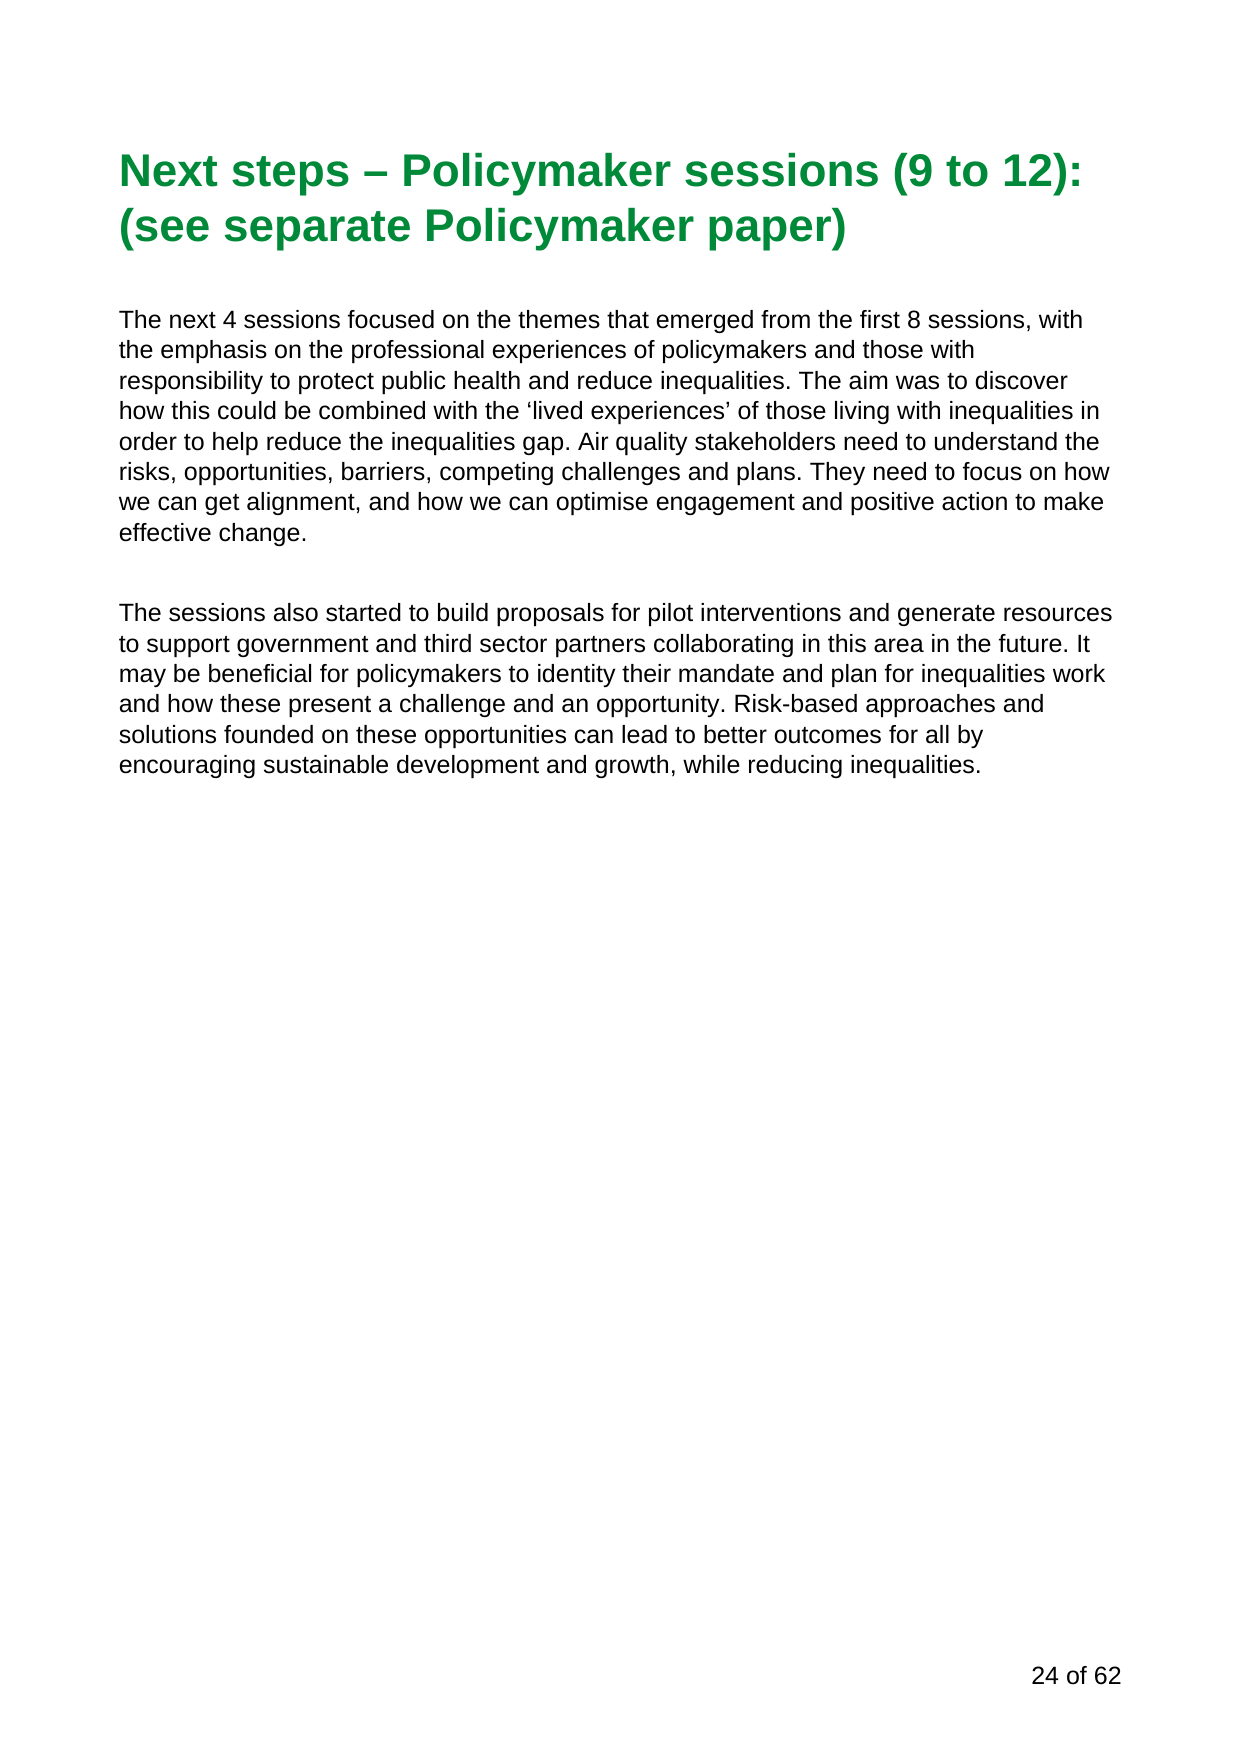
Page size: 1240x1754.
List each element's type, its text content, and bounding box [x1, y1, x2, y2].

subtitle Next steps – Policymaker sessions (9 to 12): (see separate Policymaker paper) [118, 143, 1121, 252]
text The sessions also started to build proposals for pilot interventions and generate resources to support government and third sector partners collaborating in this area in the future. It may be beneficial for policymakers to identity their mandate and plan for inequalities work and how these present a challenge and an opportunity. Risk-based approaches and solutions founded on these opportunities can lead to better outcomes for all by encouraging sustainable development and growth, while reducing inequalities. [118, 598, 1121, 779]
text The next 4 sessions focused on the themes that emerged from the first 8 sessions, with the emphasis on the professional experiences of policymakers and those with responsibility to protect public health and reduce inequalities. The aim was to discover how this could be combined with the ‘lived experiences’ of those living with inequalities in order to help reduce the inequalities gap. Air quality stakeholders need to understand the risks, opportunities, barriers, competing challenges and plans. They need to focus on how we can get alignment, and how we can optimise engagement and positive action to make effective change. [118, 305, 1121, 546]
